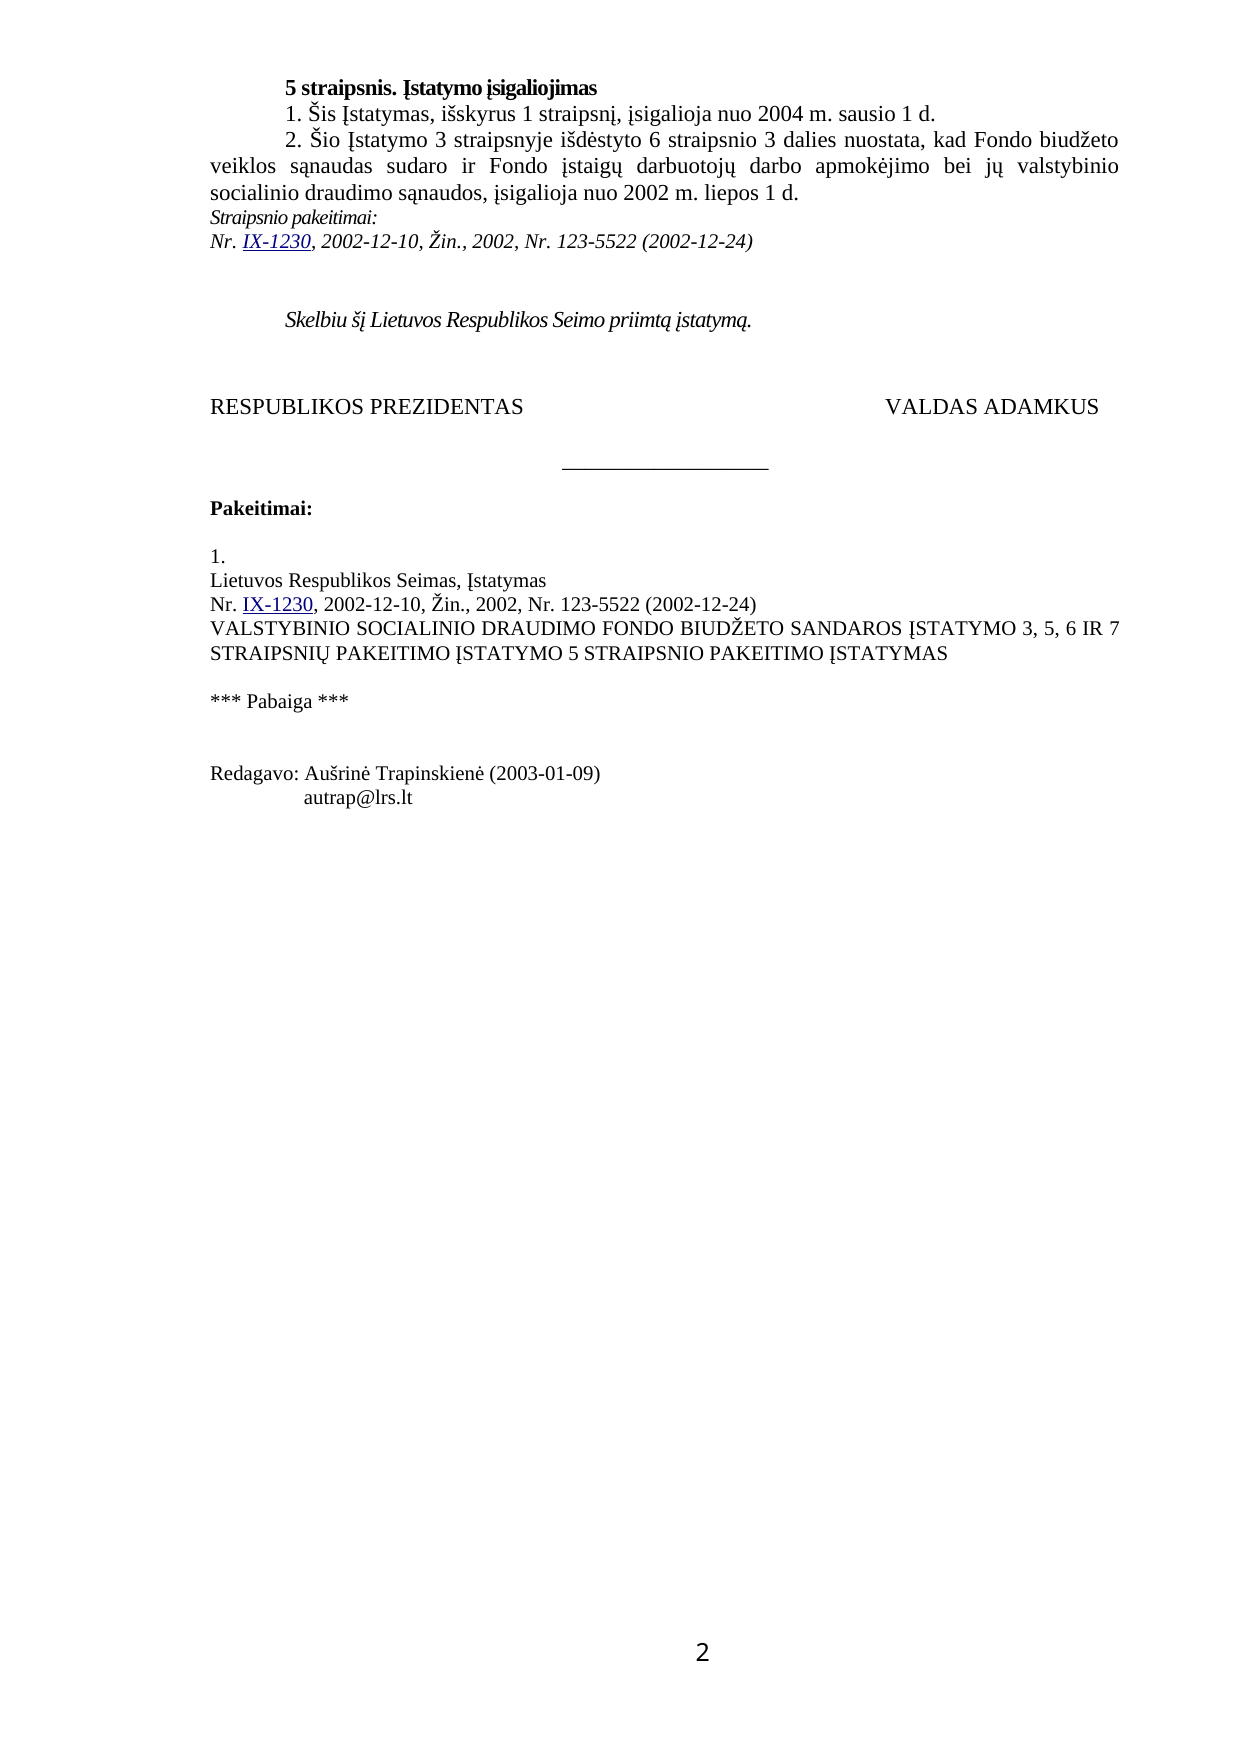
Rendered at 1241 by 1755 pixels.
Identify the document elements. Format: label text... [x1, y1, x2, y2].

text Redagavo: Aušrinė Trapinskienė (2003-01-09) [210, 761, 1120, 785]
text __________________ [210, 446, 1120, 472]
text Skelbiu šį Lietuvos Respublikos Seimo priimtą įstatymą. [210, 306, 1120, 332]
text autrap@lrs.lt [210, 785, 1120, 809]
text Nr. IX-1230, 2002-12-10, Žin., 2002, Nr. 123-5522 (2002-12-24) [210, 229, 1120, 253]
text 1. Šis Įstatymas, išskyrus 1 straipsnį, įsigalioja nuo 2004 m. sausio 1 d. [210, 100, 1120, 126]
text VALSTYBINIO SOCIALINIO DRAUDIMO FONDO BIUDŽETO SANDAROS ĮSTATYMO 3, 5, 6 IR 7 STRAIPSNIŲ PAKEITIMO ĮSTATYMO 5 STRAIPSNIO PAKEITIMO ĮSTATYMAS [210, 616, 1120, 664]
text Lietuvos Respublikos Seimas, Įstatymas [210, 568, 1120, 592]
text *** Pabaiga *** [210, 688, 1120, 713]
text 5 straipsnis. Įstatymo įsigaliojimas [210, 73, 1120, 100]
text 1. [210, 544, 1120, 568]
text Nr. IX-1230, 2002-12-10, Žin., 2002, Nr. 123-5522 (2002-12-24) [210, 592, 1120, 616]
text Pakeitimai: [210, 496, 1120, 520]
text 2. Šio Įstatymo 3 straipsnyje išdėstyto 6 straipsnio 3 dalies nuostata, kad Fondo biudžeto veiklos sąnaudas sudaro ir Fondo įstaigų darbuotojų darbo apmokėjimo bei jų valstybinio socialinio draudimo sąnaudos, įsigalioja nuo 2002 m. liepos 1 d. [210, 126, 1120, 205]
text Straipsnio pakeitimai: [210, 205, 1120, 229]
text RESPUBLIKOS PREZIDENTAS VALDAS ADAMKUS [210, 393, 1120, 419]
